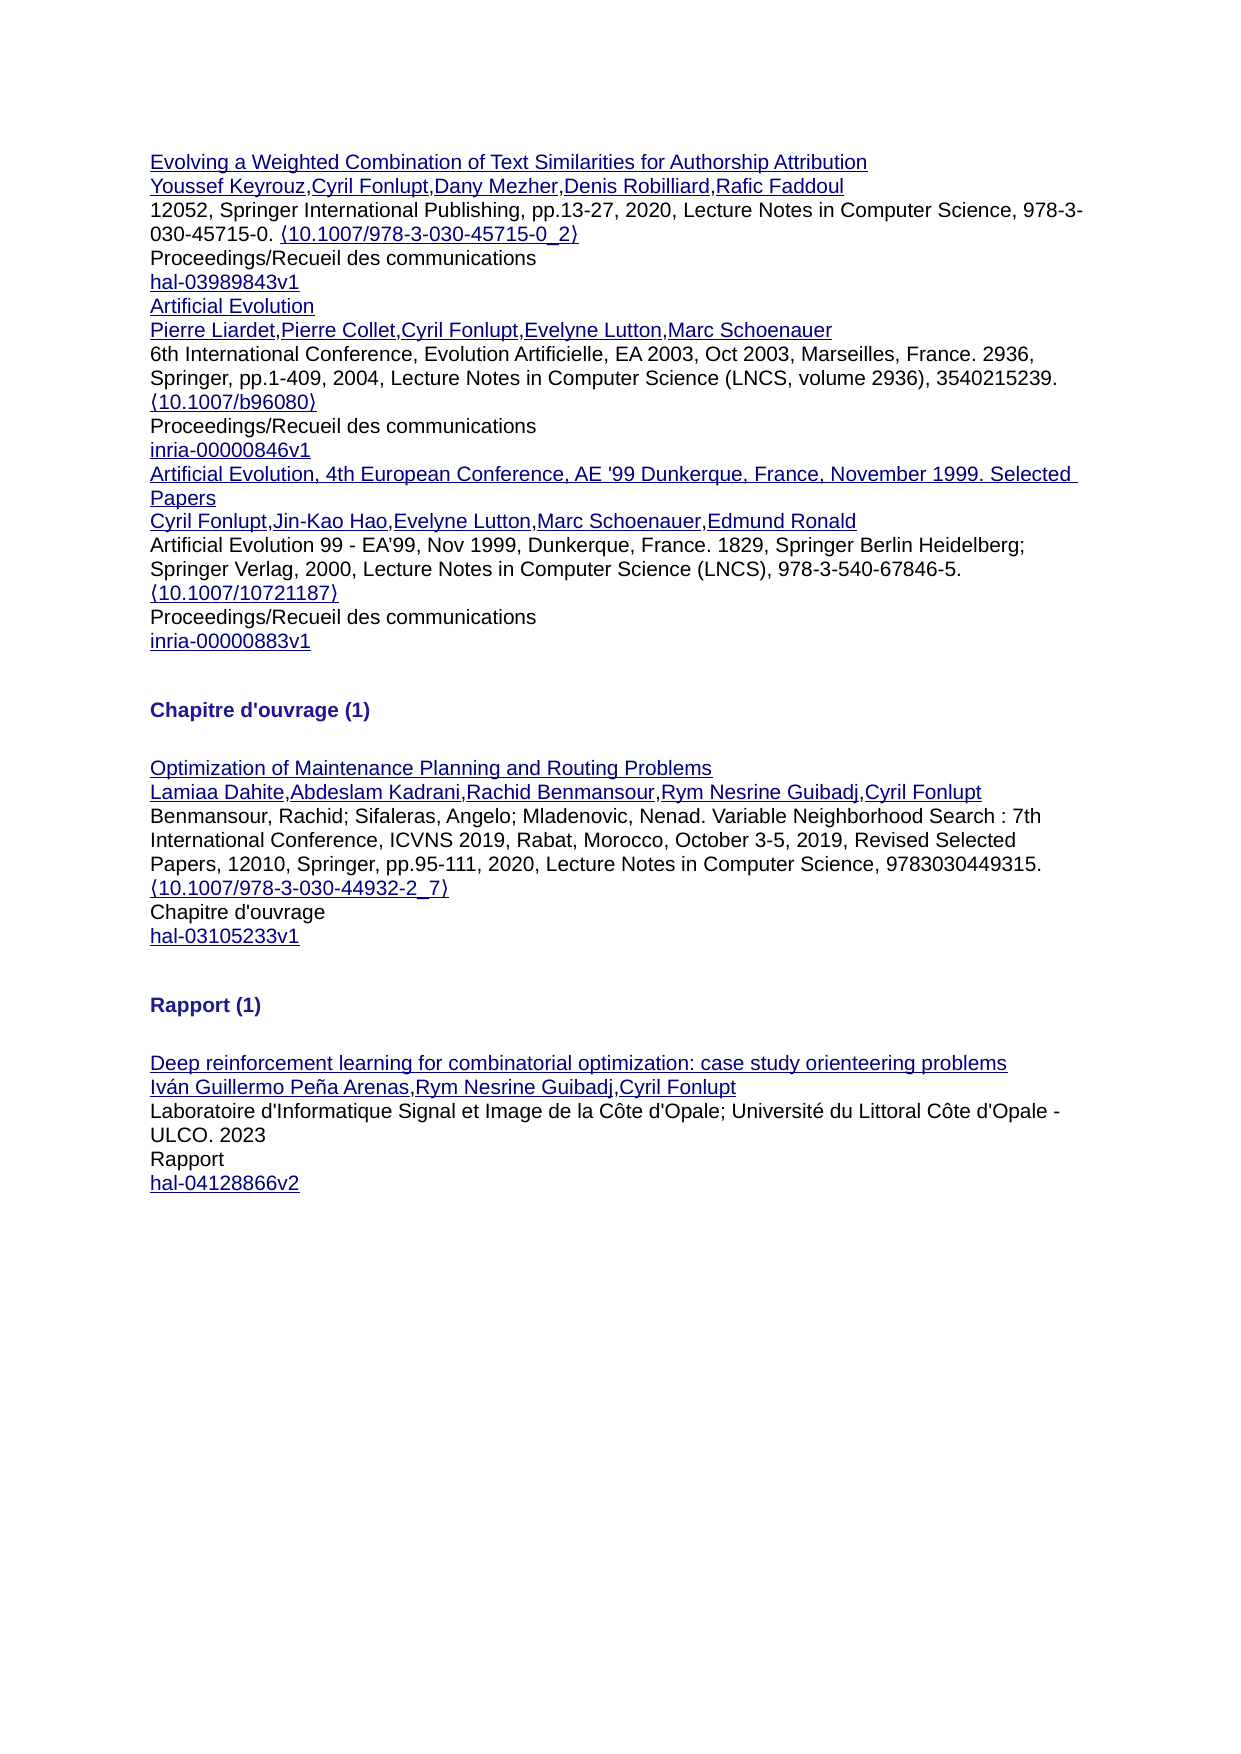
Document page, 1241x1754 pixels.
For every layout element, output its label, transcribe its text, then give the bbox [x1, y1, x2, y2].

table_cell Artificial Evolution, 4th European Conference, AE '99 Dunkerque, France, November 1999. Selected Papers Cyril Fonlupt,Jin-Kao Hao,Evelyne Lutton,Marc Schoenauer,Edmund Ronald Artificial Evolution 99 - EA’99, Nov 1999, Dunkerque, France. 1829, Springer Berlin Heidelberg; Springer Verlag, 2000, Lecture Notes in Computer Science (LNCS), 978-3-540-67846-5. ⟨10.1007/10721187⟩ Proceedings/Recueil des communications inria-00000883v1 [150, 461, 1090, 653]
subtitle Chapitre d'ouvrage (1) [150, 698, 1090, 722]
table_header Evolving a Weighted Combination of Text Similarities for Authorship Attribution Youssef Keyrouz,Cyril Fonlupt,Dany Mezher,Denis Robilliard,Rafic Faddoul 12052, Springer International Publishing, pp.13-27, 2020, Lecture Notes in Computer Science, 978-3-030-45715-0. ⟨10.1007/978-3-030-45715-0_2⟩ Proceedings/Recueil des communications hal-03989843v1 [150, 150, 1090, 294]
table_cell Artificial Evolution Pierre Liardet,Pierre Collet,Cyril Fonlupt,Evelyne Lutton,Marc Schoenauer 6th International Conference, Evolution Artificielle, EA 2003, Oct 2003, Marseilles, France. 2936, Springer, pp.1-409, 2004, Lecture Notes in Computer Science (LNCS, volume 2936), 3540215239. ⟨10.1007/b96080⟩ Proceedings/Recueil des communications inria-00000846v1 [150, 294, 1090, 461]
subtitle Rapport (1) [150, 993, 1090, 1017]
table_header Optimization of Maintenance Planning and Routing Problems Lamiaa Dahite,Abdeslam Kadrani,Rachid Benmansour,Rym Nesrine Guibadj,Cyril Fonlupt Benmansour, Rachid; Sifaleras, Angelo; Mladenovic, Nenad. Variable Neighborhood Search : 7th International Conference, ICVNS 2019, Rabat, Morocco, October 3-5, 2019, Revised Selected Papers, 12010, Springer, pp.95-111, 2020, Lecture Notes in Computer Science, 9783030449315. ⟨10.1007/978-3-030-44932-2_7⟩ Chapitre d'ouvrage hal-03105233v1 [150, 756, 1090, 948]
table_header Deep reinforcement learning for combinatorial optimization: case study orienteering problems Iván Guillermo Peña Arenas,Rym Nesrine Guibadj,Cyril Fonlupt Laboratoire d'Informatique Signal et Image de la Côte d'Opale; Université du Littoral Côte d'Opale - ULCO. 2023 Rapport hal-04128866v2 [150, 1051, 1090, 1195]
